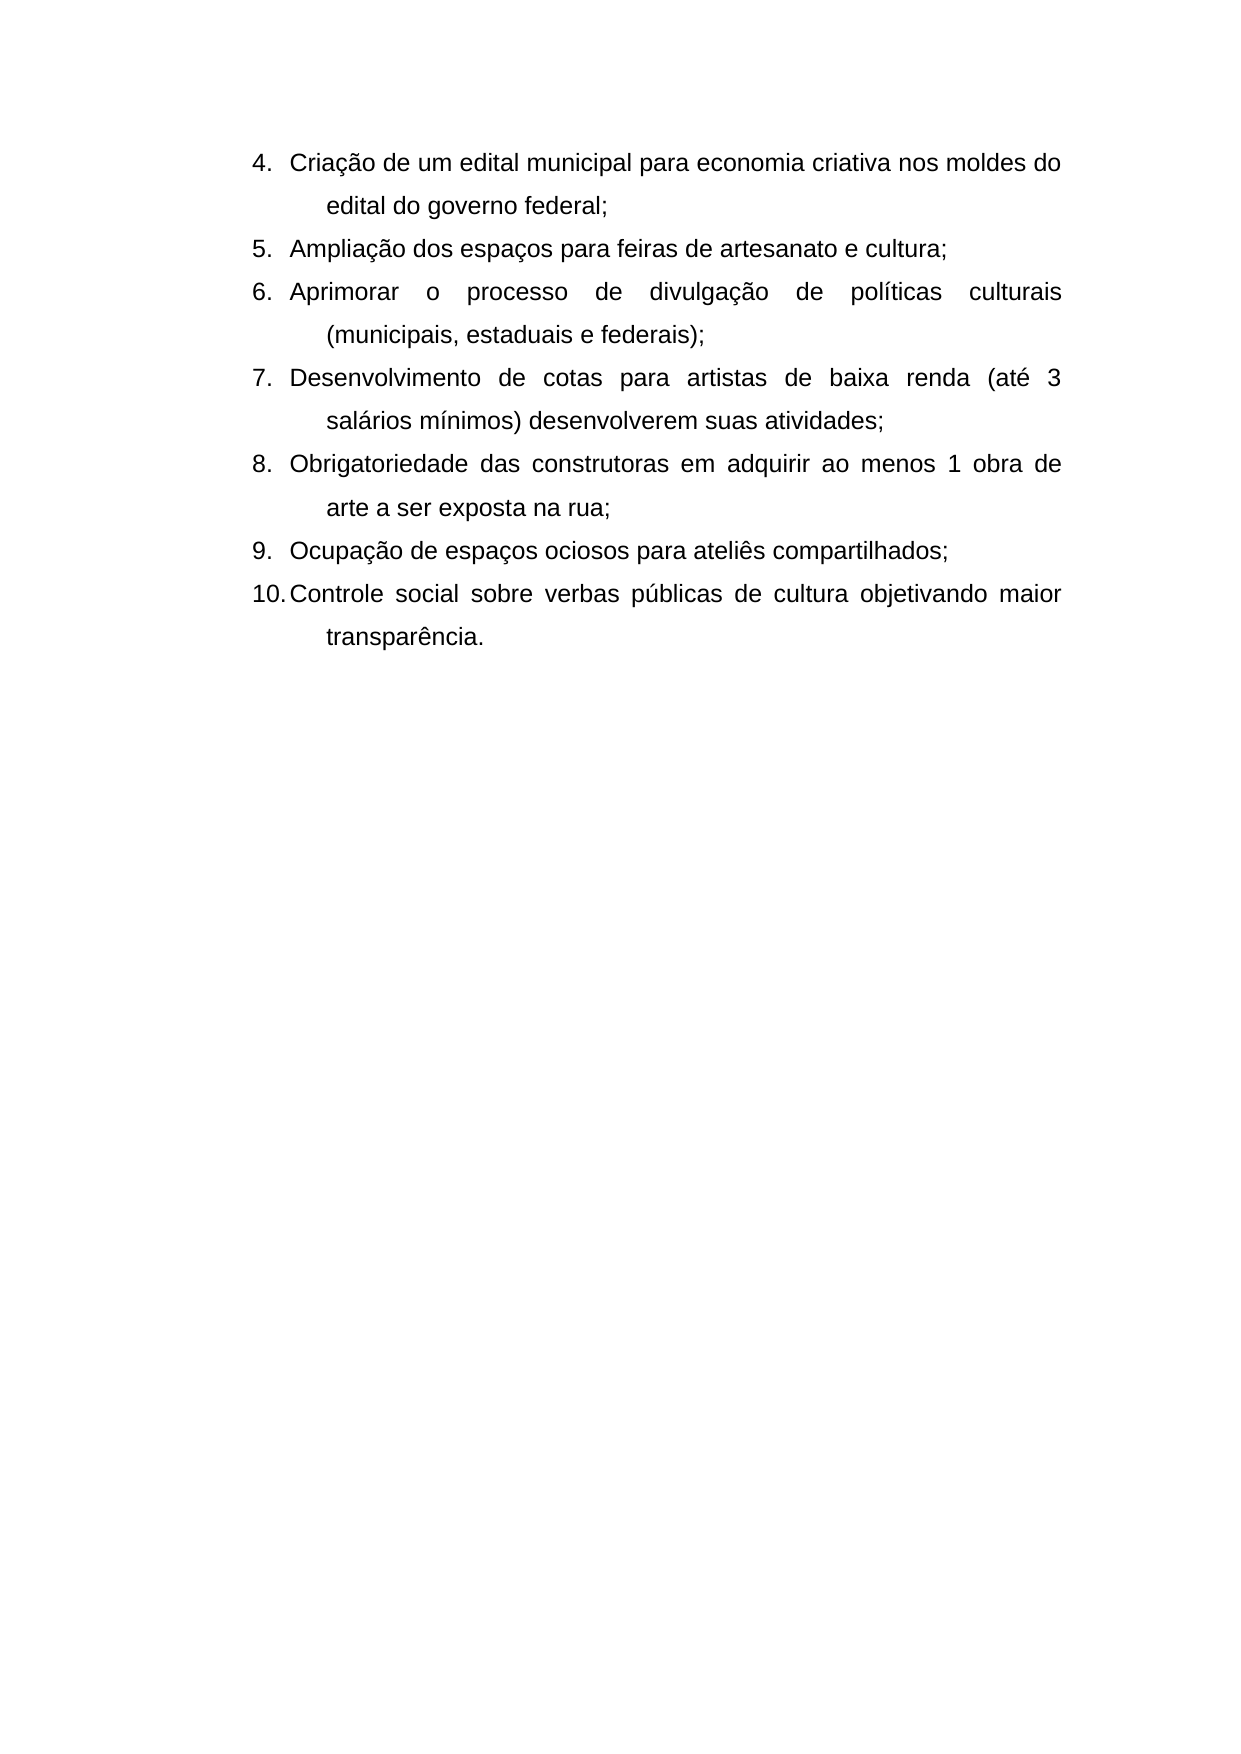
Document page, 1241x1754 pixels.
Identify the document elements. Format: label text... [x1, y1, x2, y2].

list Ocupação de espaços ociosos para ateliês compartilhados; [252, 536, 1063, 564]
list Ampliação dos espaços para feiras de artesanato e cultura; [252, 234, 1063, 263]
list Aprimorar o processo de divulgação de políticas culturais (municipais, estaduais e federais); [252, 277, 1063, 349]
list Desenvolvimento de cotas para artistas de baixa renda (até 3 salários mínimos) desenvolverem suas atividades; [252, 363, 1063, 435]
list Criação de um edital municipal para economia criativa nos moldes do edital do governo federal; [252, 148, 1063, 219]
list Controle social sobre verbas públicas de cultura objetivando maior transparência. [252, 579, 1063, 651]
list Obrigatoriedade das construtoras em adquirir ao menos 1 obra de arte a ser exposta na rua; [252, 449, 1063, 521]
